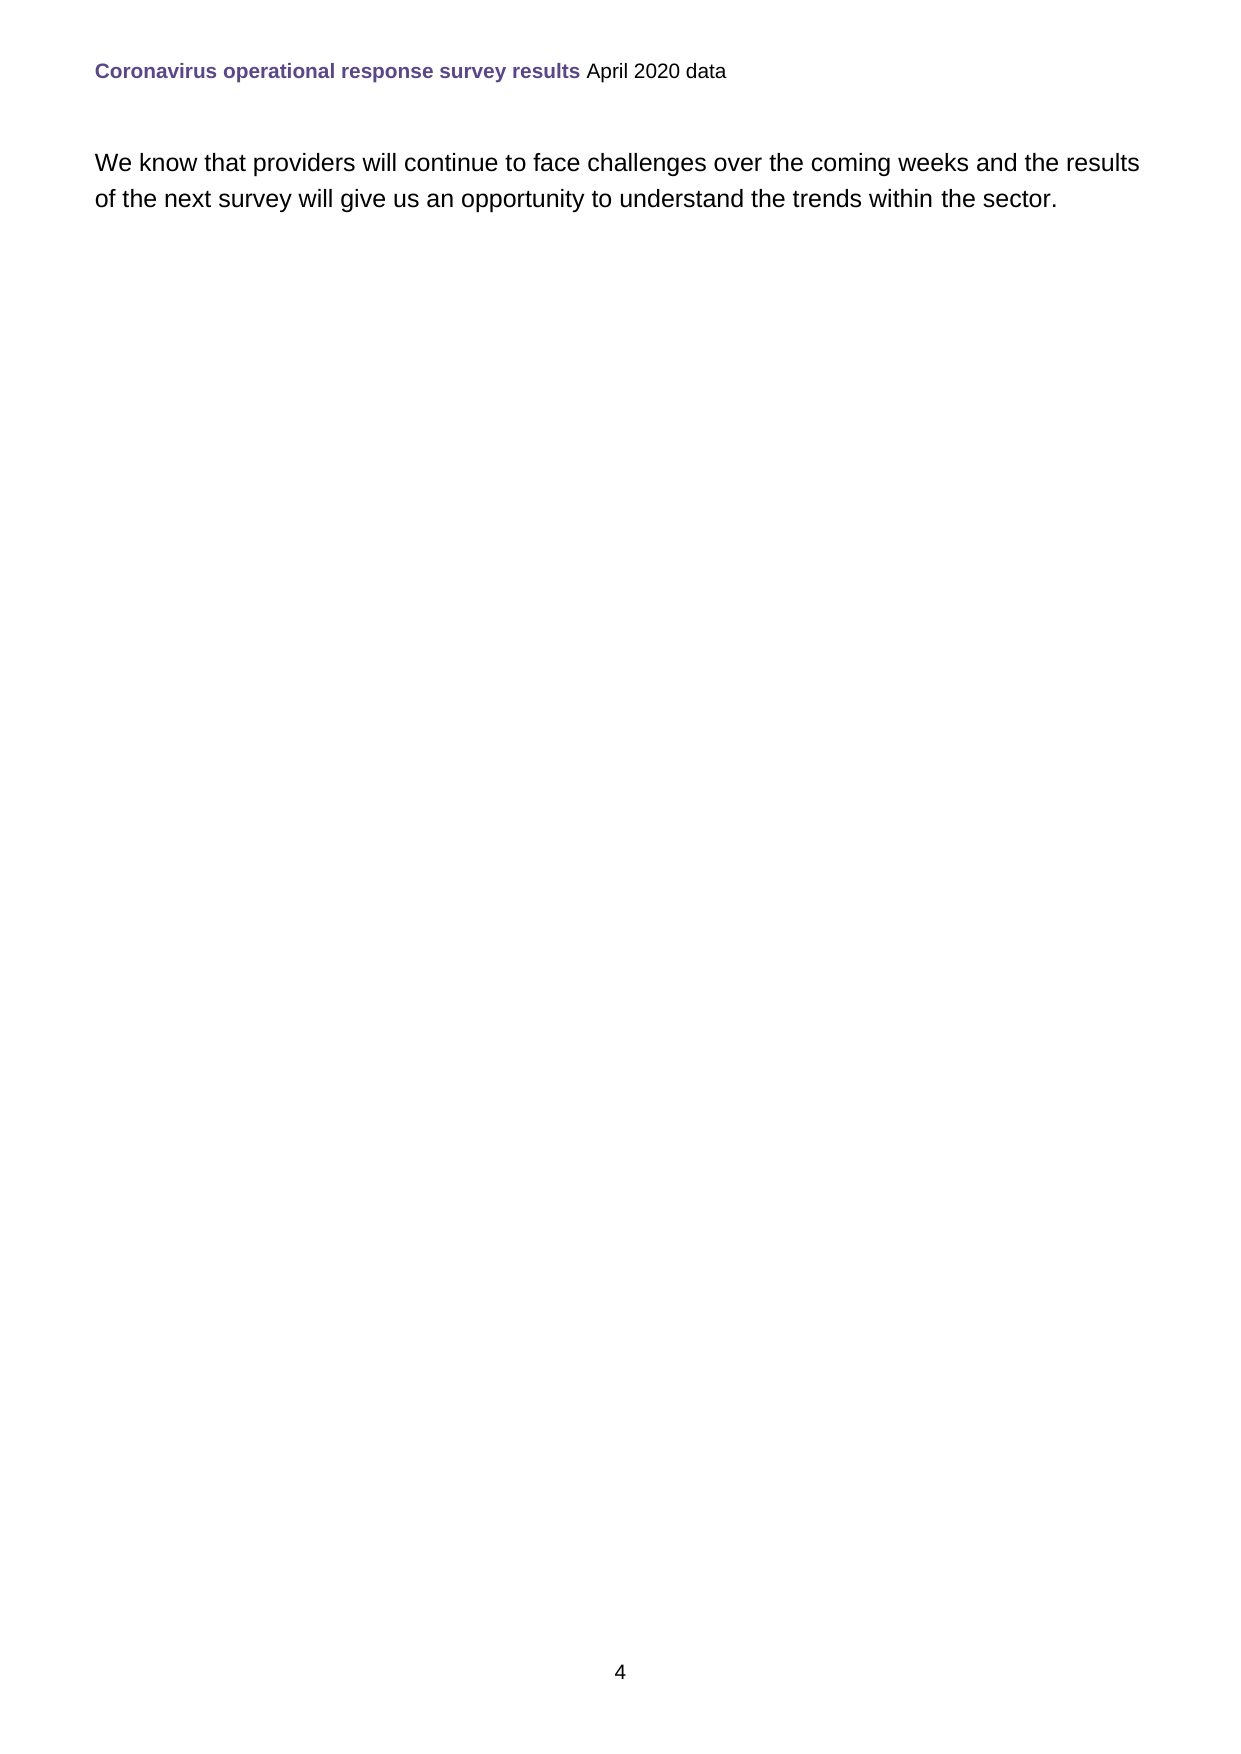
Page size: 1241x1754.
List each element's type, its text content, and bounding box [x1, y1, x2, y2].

text We know that providers will continue to face challenges over the coming weeks and the results of the next survey will give us an opportunity to understand the trends within the sector. [94, 148, 1146, 212]
